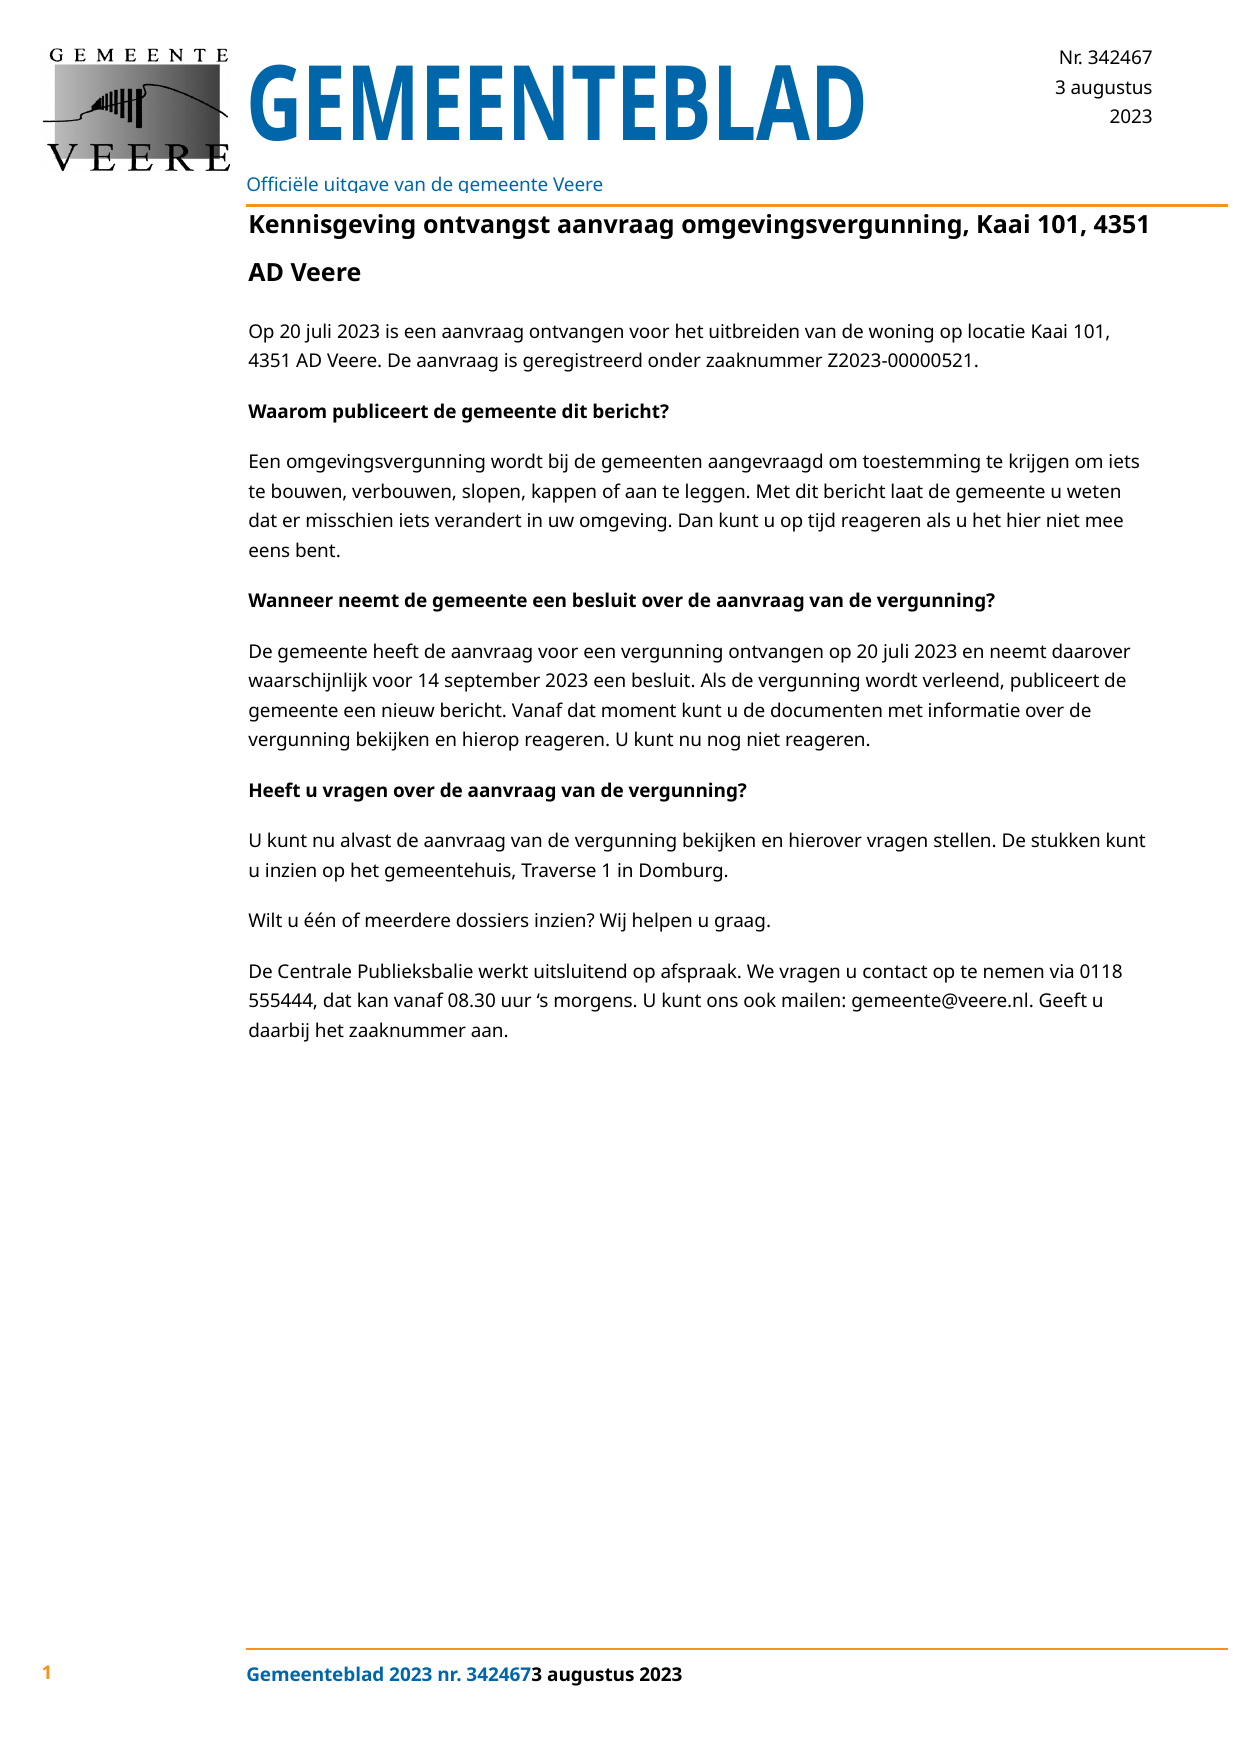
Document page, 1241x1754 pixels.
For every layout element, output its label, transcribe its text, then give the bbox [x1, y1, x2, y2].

text Kennisgeving ontvangst aanvraag omgevingsvergunning, Kaai 101, 4351 AD Veere [248, 207, 1152, 288]
text Heeft u vragen over de aanvraag van de vergunning? [248, 777, 1152, 803]
picture [41, 47, 231, 172]
text Een omgevingsvergunning wordt bij de gemeenten aangevraagd om toestemming te krijgen om iets te bouwen, verbouwen, slopen, kappen of aan te leggen. Met dit bericht laat de gemeente u weten dat er misschien iets verandert in uw omgeving. Dan kunt u op tijd reageren als u het hier niet mee eens bent. [248, 448, 1152, 563]
text De gemeente heeft de aanvraag voor een vergunning ontvangen op 20 juli 2023 en neemt daarover waarschijnlijk voor 14 september 2023 een besluit. Als de vergunning wordt verleend, publiceert de gemeente een nieuw bericht. Vanaf dat moment kunt u de documenten met informatie over de vergunning bekijken en hierop reageren. U kunt nu nog niet reageren. [248, 638, 1152, 752]
text Op 20 juli 2023 is een aanvraag ontvangen voor het uitbreiden van de woning op locatie Kaai 101, 4351 AD Veere. De aanvraag is geregistreerd onder zaaknummer Z2023-00000521. [248, 318, 1152, 373]
text De Centrale Publieksbalie werkt uitsluitend op afspraak. We vragen u contact op te nemen via 0118 555444, dat kan vanaf 08.30 uur ‘s morgens. U kunt ons ook mailen: gemeente@veere.nl. Geeft u daarbij het zaaknummer aan. [248, 958, 1152, 1043]
text Wilt u één of meerdere dossiers inzien? Wij helpen u graag. [248, 907, 1152, 933]
text Waarom publiceert de gemeente dit bericht? [248, 398, 1152, 424]
text Wanneer neemt de gemeente een besluit over de aanvraag van de vergunning? [248, 587, 1152, 613]
text U kunt nu alvast de aanvraag van de vergunning bekijken en hierover vragen stellen. De stukken kunt u inzien op het gemeentehuis, Traverse 1 in Domburg. [248, 827, 1152, 883]
